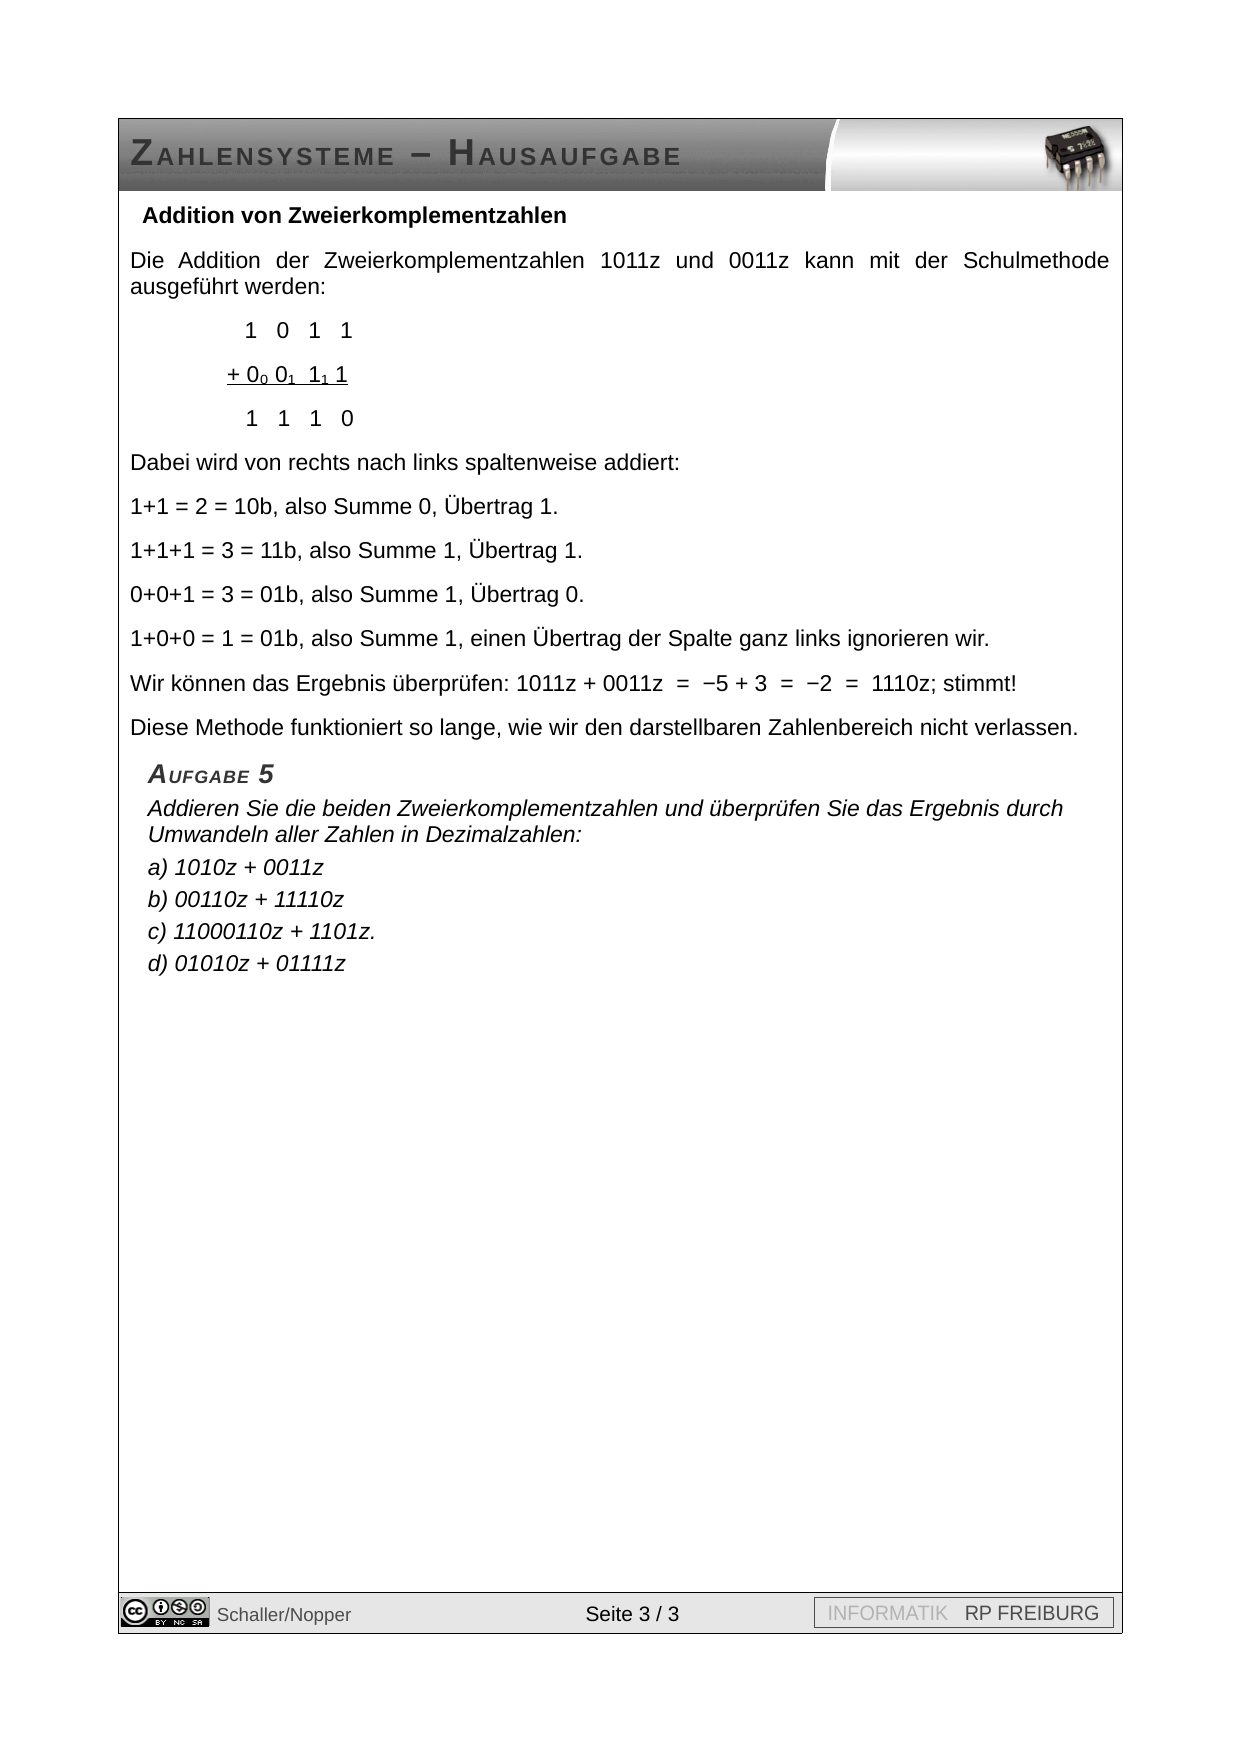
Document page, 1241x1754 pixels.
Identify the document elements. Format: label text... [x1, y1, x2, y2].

text 1+0+0 = 1 = 01b, also Summe 1, einen Übertrag der Spalte ganz links ignorieren wir. [130, 625, 1110, 652]
picture [119, 119, 1122, 191]
text Die Addition der Zweierkomplementzahlen 1011z und 0011z kann mit der Schulmethode ausgeführt werden: [130, 247, 1110, 299]
text d) 01010z + 01111z [148, 950, 1092, 977]
text c) 11000110z + 1101z. [148, 918, 1092, 944]
text Addition von Zweierkomplementzahlen [142, 202, 1087, 229]
text Dabei wird von rechts nach links spaltenweise addiert: [130, 449, 1110, 476]
text + 0₀ 0₁ 1₁ 1 [119, 361, 1110, 387]
text 1 0 1 1 [130, 317, 1110, 343]
text b) 00110z + 11110z [148, 886, 1092, 912]
text Wir können das Ergebnis überprüfen: 1011z + 0011z = −5 + 3 = −2 = 1110z; stimmt! [130, 669, 1110, 696]
text 1+1+1 = 3 = 11b, also Summe 1, Übertrag 1. [130, 537, 1110, 564]
text a) 1010z + 0011z [148, 853, 1092, 880]
text Aufgabe 5 [148, 758, 1092, 789]
text 1 1 1 0 [119, 405, 1110, 431]
text 1+1 = 2 = 10b, also Summe 0, Übertrag 1. [130, 493, 1110, 519]
text Diese Methode funktioniert so lange, wie wir den darstellbaren Zahlenbereich nicht verlassen. [130, 713, 1110, 740]
text Addieren Sie die beiden Zweierkomplementzahlen und überprüfen Sie das Ergebnis durch Umwandeln aller Zahlen in Dezimalzahlen: [148, 795, 1092, 847]
text 0+0+1 = 3 = 01b, also Summe 1, Übertrag 0. [130, 581, 1110, 608]
picture [120, 1597, 210, 1627]
